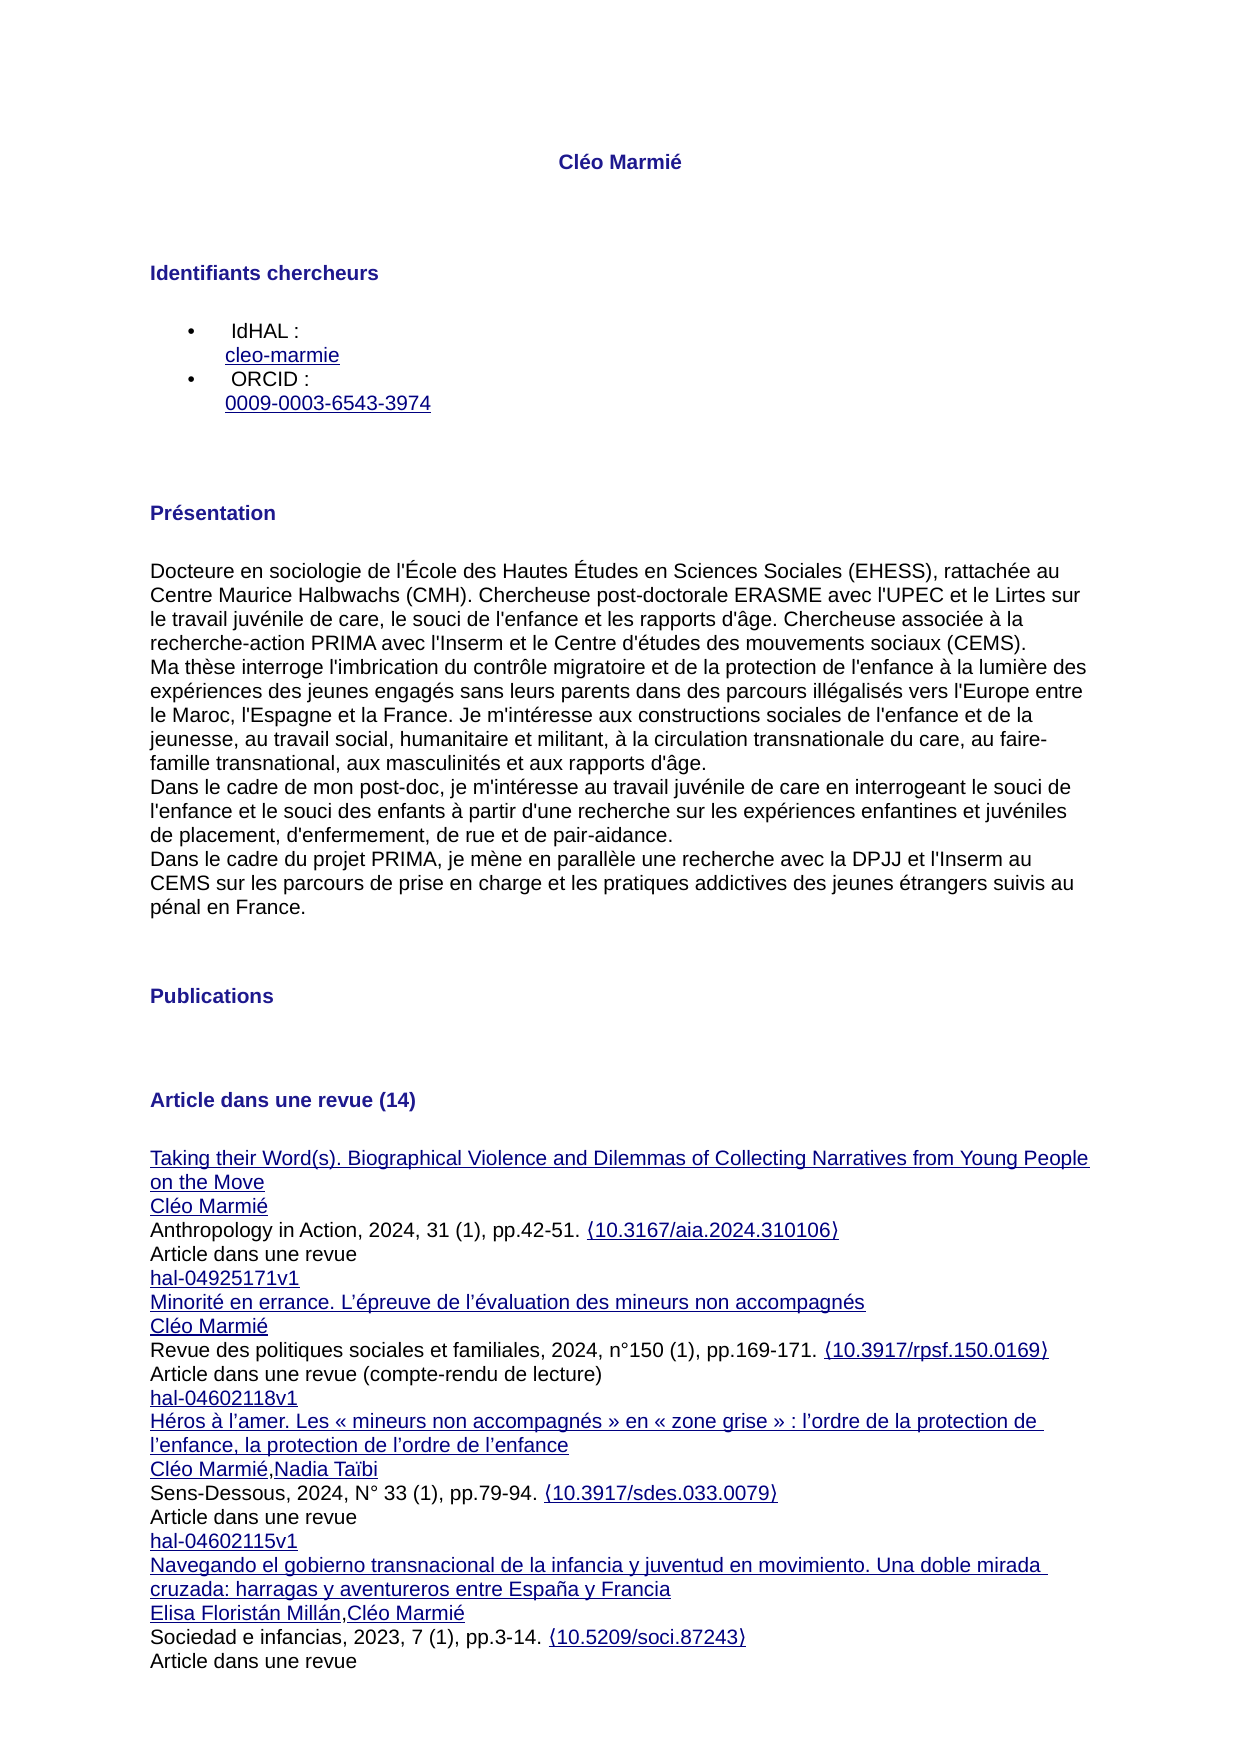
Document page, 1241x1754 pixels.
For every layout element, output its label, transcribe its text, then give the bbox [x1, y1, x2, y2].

list IdHAL : [187, 319, 1090, 343]
table_cell Navegando el gobierno transnacional de la infancia y juventud en movimiento. Una doble mirada cruzada: harragas y aventureros entre España y Francia Elisa Floristán Millán,Cléo Marmié Sociedad e infancias, 2023, 7 (1), pp.3-14. ⟨10.5209/soci.87243⟩ Article dans une revue [150, 1553, 1090, 1673]
table_cell Minorité en errance. L’épreuve de l’évaluation des mineurs non accompagnés Cléo Marmié Revue des politiques sociales et familiales, 2024, n°150 (1), pp.169-171. ⟨10.3917/rpsf.150.0169⟩ Article dans une revue (compte-rendu de lecture) hal-04602118v1 [150, 1290, 1090, 1409]
subtitle Publications [150, 984, 1090, 1008]
subtitle Présentation [150, 501, 1090, 525]
text Docteure en sociologie de l'École des Hautes Études en Sciences Sociales (EHESS), rattachée au Centre Maurice Halbwachs (CMH). Chercheuse post-doctorale ERASME avec l'UPEC et le Lirtes sur le travail juvénile de care, le souci de l'enfance et les rapports d'âge. Chercheuse associée à la recherche-action PRIMA avec l'Inserm et le Centre d'études des mouvements sociaux (CEMS). [150, 559, 1090, 655]
text Dans le cadre de mon post-doc, je m'intéresse au travail juvénile de care en interrogeant le souci de l'enfance et le souci des enfants à partir d'une recherche sur les expériences enfantines et juvéniles de placement, d'enfermement, de rue et de pair-aidance. [150, 775, 1090, 847]
list cleo-marmie [187, 343, 1090, 367]
table_header Taking their Word(s). Biographical Violence and Dilemmas of Collecting Narratives from Young People [150, 1146, 1090, 1167]
list 0009-0003-6543-3974 [187, 391, 1090, 414]
subtitle Cléo Marmié [150, 150, 1090, 174]
text Dans le cadre du projet PRIMA, je mène en parallèle une recherche avec la DPJJ et l'Inserm au CEMS sur les parcours de prise en charge et les pratiques addictives des jeunes étrangers suivis au pénal en France. [150, 847, 1090, 919]
table_header on the Move Cléo Marmié Anthropology in Action, 2024, 31 (1), pp.42-51. ⟨10.3167/aia.2024.310106⟩ Article dans une revue hal-04925171v1 [150, 1168, 1090, 1289]
list ORCID : [187, 367, 1090, 391]
text Ma thèse interroge l'imbrication du contrôle migratoire et de la protection de l'enfance à la lumière des expériences des jeunes engagés sans leurs parents dans des parcours illégalisés vers l'Europe entre le Maroc, l'Espagne et la France. Je m'intéresse aux constructions sociales de l'enfance et de la jeunesse, au travail social, humanitaire et militant, à la circulation transnationale du care, au faire-famille transnational, aux masculinités et aux rapports d'âge. [150, 655, 1090, 775]
table_cell Héros à l’amer. Les « mineurs non accompagnés » en « zone grise » : l’ordre de la protection de l’enfance, la protection de l’ordre de l’enfance Cléo Marmié,Nadia Taïbi Sens-Dessous, 2024, N° 33 (1), pp.79-94. ⟨10.3917/sdes.033.0079⟩ Article dans une revue hal-04602115v1 [150, 1409, 1090, 1553]
subtitle Identifiants chercheurs [150, 260, 1090, 284]
subtitle Article dans une revue (14) [150, 1087, 1090, 1111]
